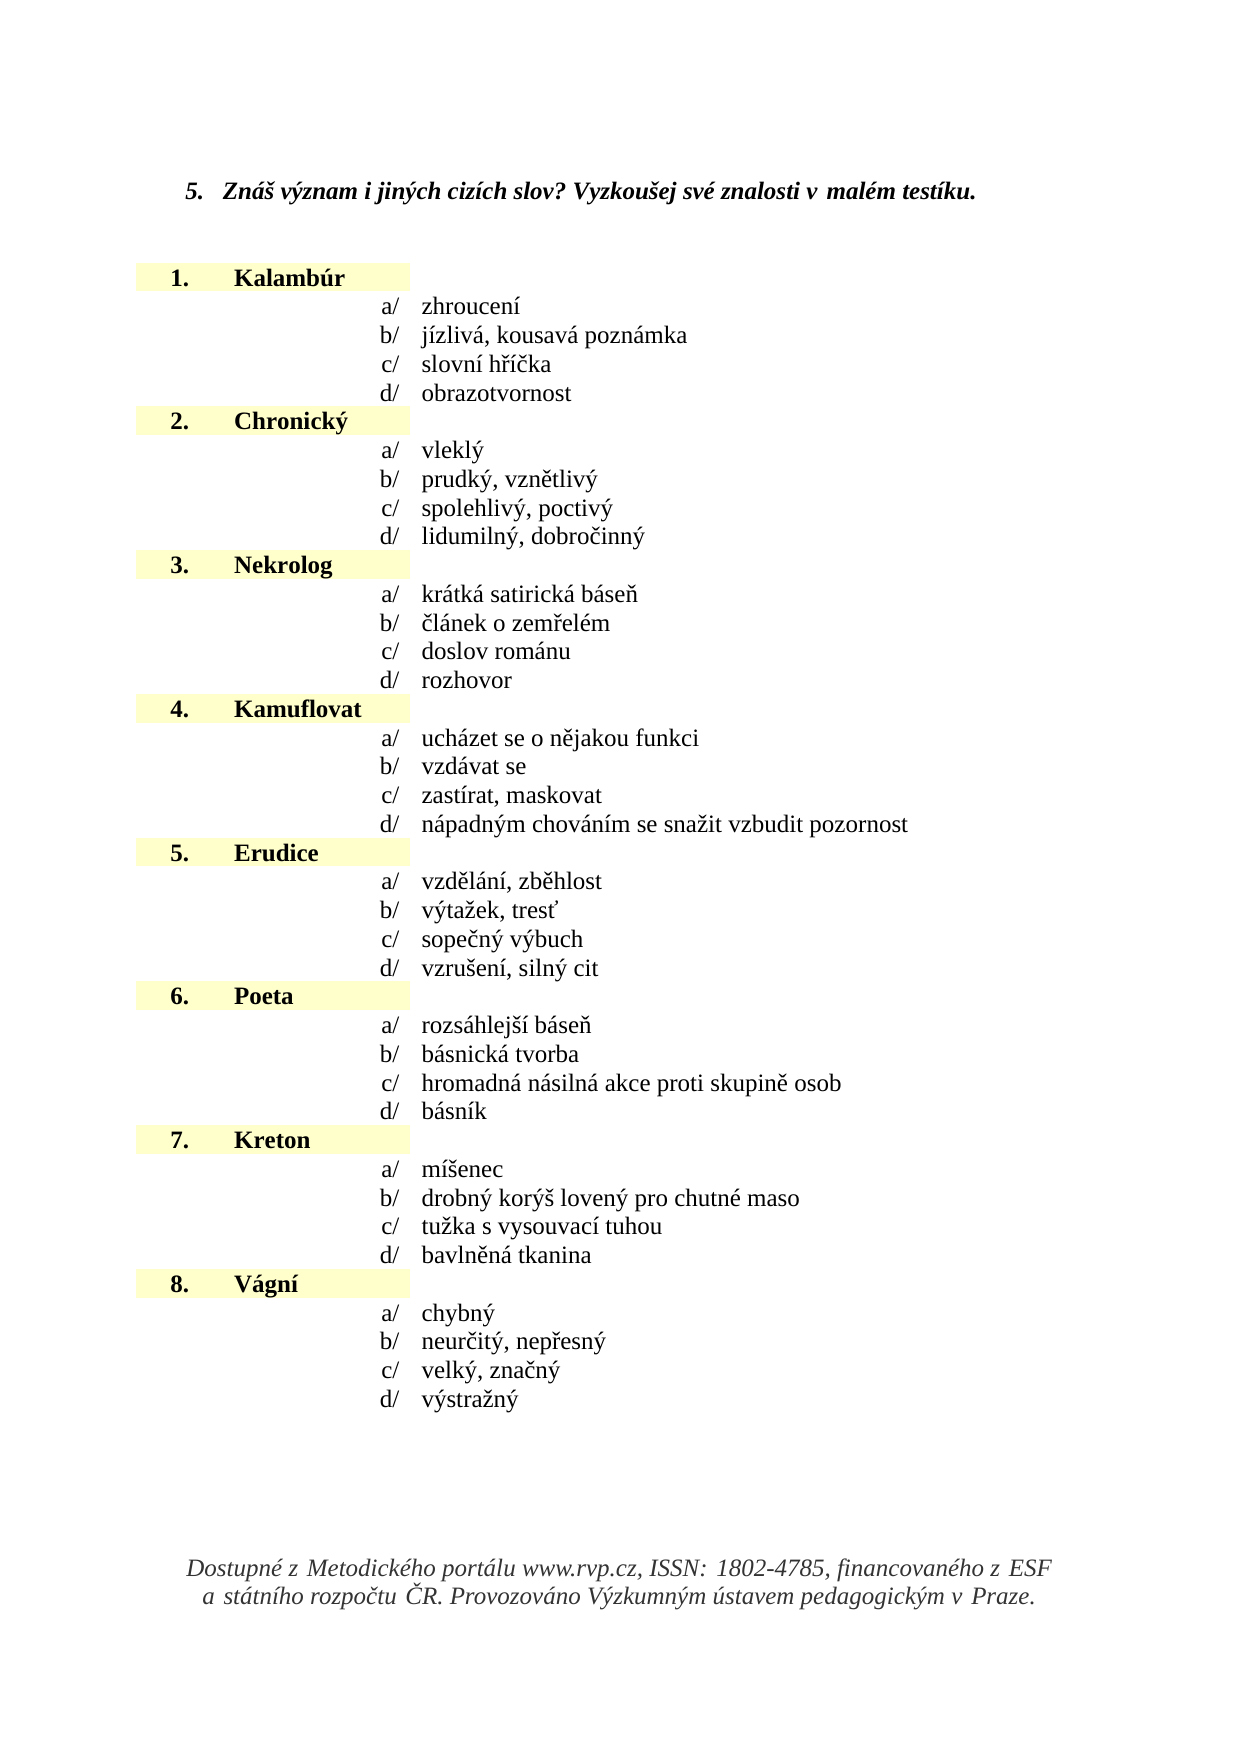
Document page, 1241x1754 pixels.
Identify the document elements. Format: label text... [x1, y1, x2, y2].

table_cell d/ [223, 953, 410, 981]
table_cell článek o zemřelém [410, 608, 1096, 636]
table_cell b/ [223, 320, 410, 349]
table_cell b/ [223, 464, 410, 493]
table_cell 4. [136, 694, 223, 723]
table_cell c/ [223, 493, 410, 521]
table_cell [136, 521, 223, 550]
table_cell bavlněná tkanina [410, 1240, 1096, 1269]
table_cell a/ [223, 1154, 410, 1183]
table_cell chybný [410, 1298, 1096, 1326]
table_cell doslov románu [410, 636, 1096, 665]
table_cell a/ [223, 579, 410, 608]
table_cell [136, 1384, 223, 1413]
table_cell prudký, vznětlivý [410, 464, 1096, 493]
table_cell neurčitý, nepřesný [410, 1326, 1096, 1355]
table_cell [136, 464, 223, 493]
table_cell [136, 1039, 223, 1068]
table_cell vzdávat se [410, 751, 1096, 780]
table_cell a/ [223, 1298, 410, 1326]
table_cell b/ [223, 1183, 410, 1211]
table_cell a/ [223, 866, 410, 895]
table_cell [410, 1125, 1096, 1154]
table_cell zhroucení [410, 291, 1096, 320]
table_cell [136, 1326, 223, 1355]
table_cell [136, 435, 223, 464]
table_cell [136, 291, 223, 320]
table_cell [410, 1269, 1096, 1298]
table_header [410, 263, 1096, 291]
table_cell c/ [223, 1211, 410, 1240]
table_cell ucházet se o nějakou funkci [410, 723, 1096, 751]
table_cell b/ [223, 895, 410, 924]
table_cell [136, 1154, 223, 1183]
table_cell [136, 780, 223, 809]
table_cell [136, 751, 223, 780]
table_cell [136, 378, 223, 406]
table_cell c/ [223, 349, 410, 378]
table_cell c/ [223, 780, 410, 809]
table_cell krátká satirická báseň [410, 579, 1096, 608]
table_cell c/ [223, 1068, 410, 1096]
table_cell výtažek, tresť [410, 895, 1096, 924]
table_cell výstražný [410, 1384, 1096, 1413]
table_cell [136, 1096, 223, 1125]
table_cell zastírat, maskovat [410, 780, 1096, 809]
table_cell c/ [223, 924, 410, 953]
table_cell d/ [223, 665, 410, 694]
table_cell [136, 1183, 223, 1211]
table_cell d/ [223, 1096, 410, 1125]
table_cell Chronický [223, 406, 410, 435]
table_cell velký, značný [410, 1355, 1096, 1384]
table_cell d/ [223, 378, 410, 406]
table_header Kalambúr [223, 263, 410, 291]
table_cell [136, 866, 223, 895]
table_cell obrazotvornost [410, 378, 1096, 406]
table_cell [136, 1068, 223, 1096]
table_cell [136, 665, 223, 694]
table_cell míšenec [410, 1154, 1096, 1183]
table_cell [136, 320, 223, 349]
table_cell básnická tvorba [410, 1039, 1096, 1068]
table_cell [136, 1211, 223, 1240]
table_cell [410, 694, 1096, 723]
table_cell d/ [223, 1240, 410, 1269]
table_cell [136, 895, 223, 924]
table_cell a/ [223, 291, 410, 320]
table_cell [136, 1298, 223, 1326]
table_cell [410, 406, 1096, 435]
table_cell [136, 579, 223, 608]
table_cell 2. [136, 406, 223, 435]
table_cell b/ [223, 751, 410, 780]
table_cell Poeta [223, 981, 410, 1010]
table_cell [136, 636, 223, 665]
table_cell rozhovor [410, 665, 1096, 694]
table_cell nápadným chováním se snažit vzbudit pozornost [410, 809, 1096, 838]
table_cell a/ [223, 1010, 410, 1039]
table_cell [136, 493, 223, 521]
table_cell [136, 1010, 223, 1039]
table_cell 3. [136, 550, 223, 579]
table_cell [410, 981, 1096, 1010]
table_cell vzrušení, silný cit [410, 953, 1096, 981]
table_cell tužka s vysouvací tuhou [410, 1211, 1096, 1240]
table_cell 5. [136, 838, 223, 866]
table_cell rozsáhlejší báseň [410, 1010, 1096, 1039]
table_cell a/ [223, 435, 410, 464]
table_cell básník [410, 1096, 1096, 1125]
table_cell c/ [223, 636, 410, 665]
table_cell [136, 953, 223, 981]
table_cell 8. [136, 1269, 223, 1298]
table_cell spolehlivý, poctivý [410, 493, 1096, 521]
table_cell b/ [223, 1039, 410, 1068]
table_cell sopečný výbuch [410, 924, 1096, 953]
table_cell [410, 550, 1096, 579]
table_cell d/ [223, 521, 410, 550]
table_cell Kreton [223, 1125, 410, 1154]
table_header 1. [136, 263, 223, 291]
table_cell 7. [136, 1125, 223, 1154]
table_cell hromadná násilná akce proti skupině osob [410, 1068, 1096, 1096]
table_cell Erudice [223, 838, 410, 866]
table_cell vzdělání, zběhlost [410, 866, 1096, 895]
table_cell Nekrolog [223, 550, 410, 579]
table_cell lidumilný, dobročinný [410, 521, 1096, 550]
table_cell c/ [223, 1355, 410, 1384]
table_cell drobný korýš lovený pro chutné maso [410, 1183, 1096, 1211]
list Znáš význam i jiných cizích slov? Vyzkoušej své znalosti v malém testíku. [185, 176, 1092, 205]
table_cell d/ [223, 809, 410, 838]
table_cell Vágní [223, 1269, 410, 1298]
table_cell d/ [223, 1384, 410, 1413]
table_cell 6. [136, 981, 223, 1010]
table_cell [136, 349, 223, 378]
table_cell [136, 809, 223, 838]
table_cell [136, 723, 223, 751]
table_cell [410, 838, 1096, 866]
table_cell Kamuflovat [223, 694, 410, 723]
table_cell slovní hříčka [410, 349, 1096, 378]
table_cell [136, 608, 223, 636]
table_cell [136, 1240, 223, 1269]
table_cell b/ [223, 1326, 410, 1355]
table_cell jízlivá, kousavá poznámka [410, 320, 1096, 349]
table_cell vleklý [410, 435, 1096, 464]
table_cell [136, 924, 223, 953]
table_cell a/ [223, 723, 410, 751]
table_cell [136, 1355, 223, 1384]
table_cell b/ [223, 608, 410, 636]
